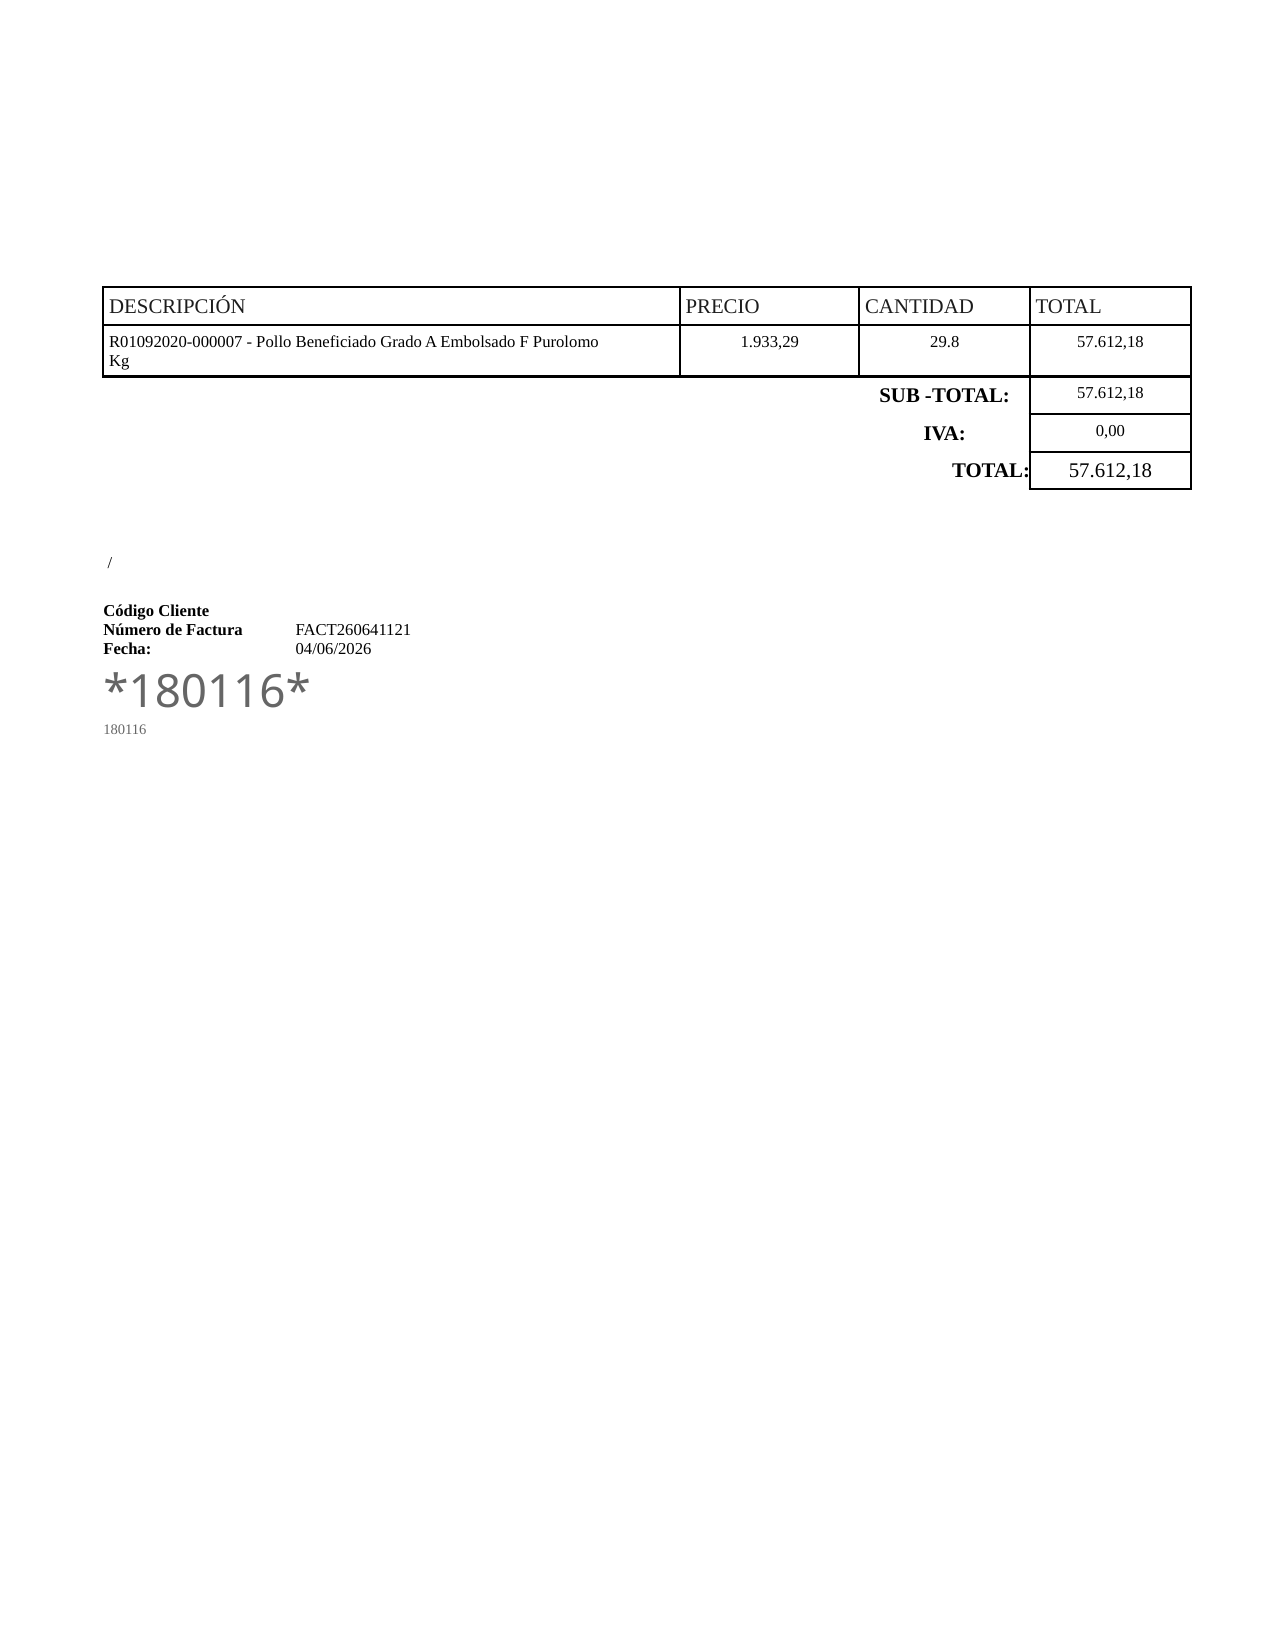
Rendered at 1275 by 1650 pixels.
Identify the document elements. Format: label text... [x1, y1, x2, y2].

text 180116 [103, 721, 1137, 737]
table_cell / [103, 553, 858, 572]
table_header PRECIO [681, 288, 858, 323]
table_cell SUB -TOTAL: [859, 378, 1029, 413]
table_cell 1.933,29 [681, 326, 858, 375]
table_cell 57.612,18 [1031, 453, 1190, 488]
table_cell Fecha: [103, 639, 295, 658]
table_cell R01092020-000007 - Pollo Beneficiado Grado A Embolsado F Purolomo Kg [104, 326, 679, 375]
table_cell 04/06/2026 [295, 639, 517, 658]
table_cell TOTAL: [859, 451, 1029, 488]
table_cell [103, 378, 859, 488]
table_cell 57.612,18 [1031, 326, 1190, 375]
table_header [103, 490, 858, 514]
table_cell 57.612,18 [1031, 378, 1190, 413]
table_cell [103, 534, 858, 553]
table_cell FACT260641121 [295, 620, 517, 639]
table_cell IVA: [859, 413, 1029, 451]
table_header CANTIDAD [860, 288, 1029, 323]
table_header TOTAL [1031, 288, 1190, 323]
table_cell 0,00 [1031, 415, 1190, 451]
table_header [295, 601, 517, 620]
text *180116* [103, 658, 1137, 721]
table_cell Número de Factura [103, 620, 295, 639]
table_cell 29.8 [860, 326, 1029, 375]
table_header DESCRIPCIÓN [104, 288, 679, 323]
table_header Código Cliente [103, 601, 295, 620]
table_cell [103, 514, 858, 533]
